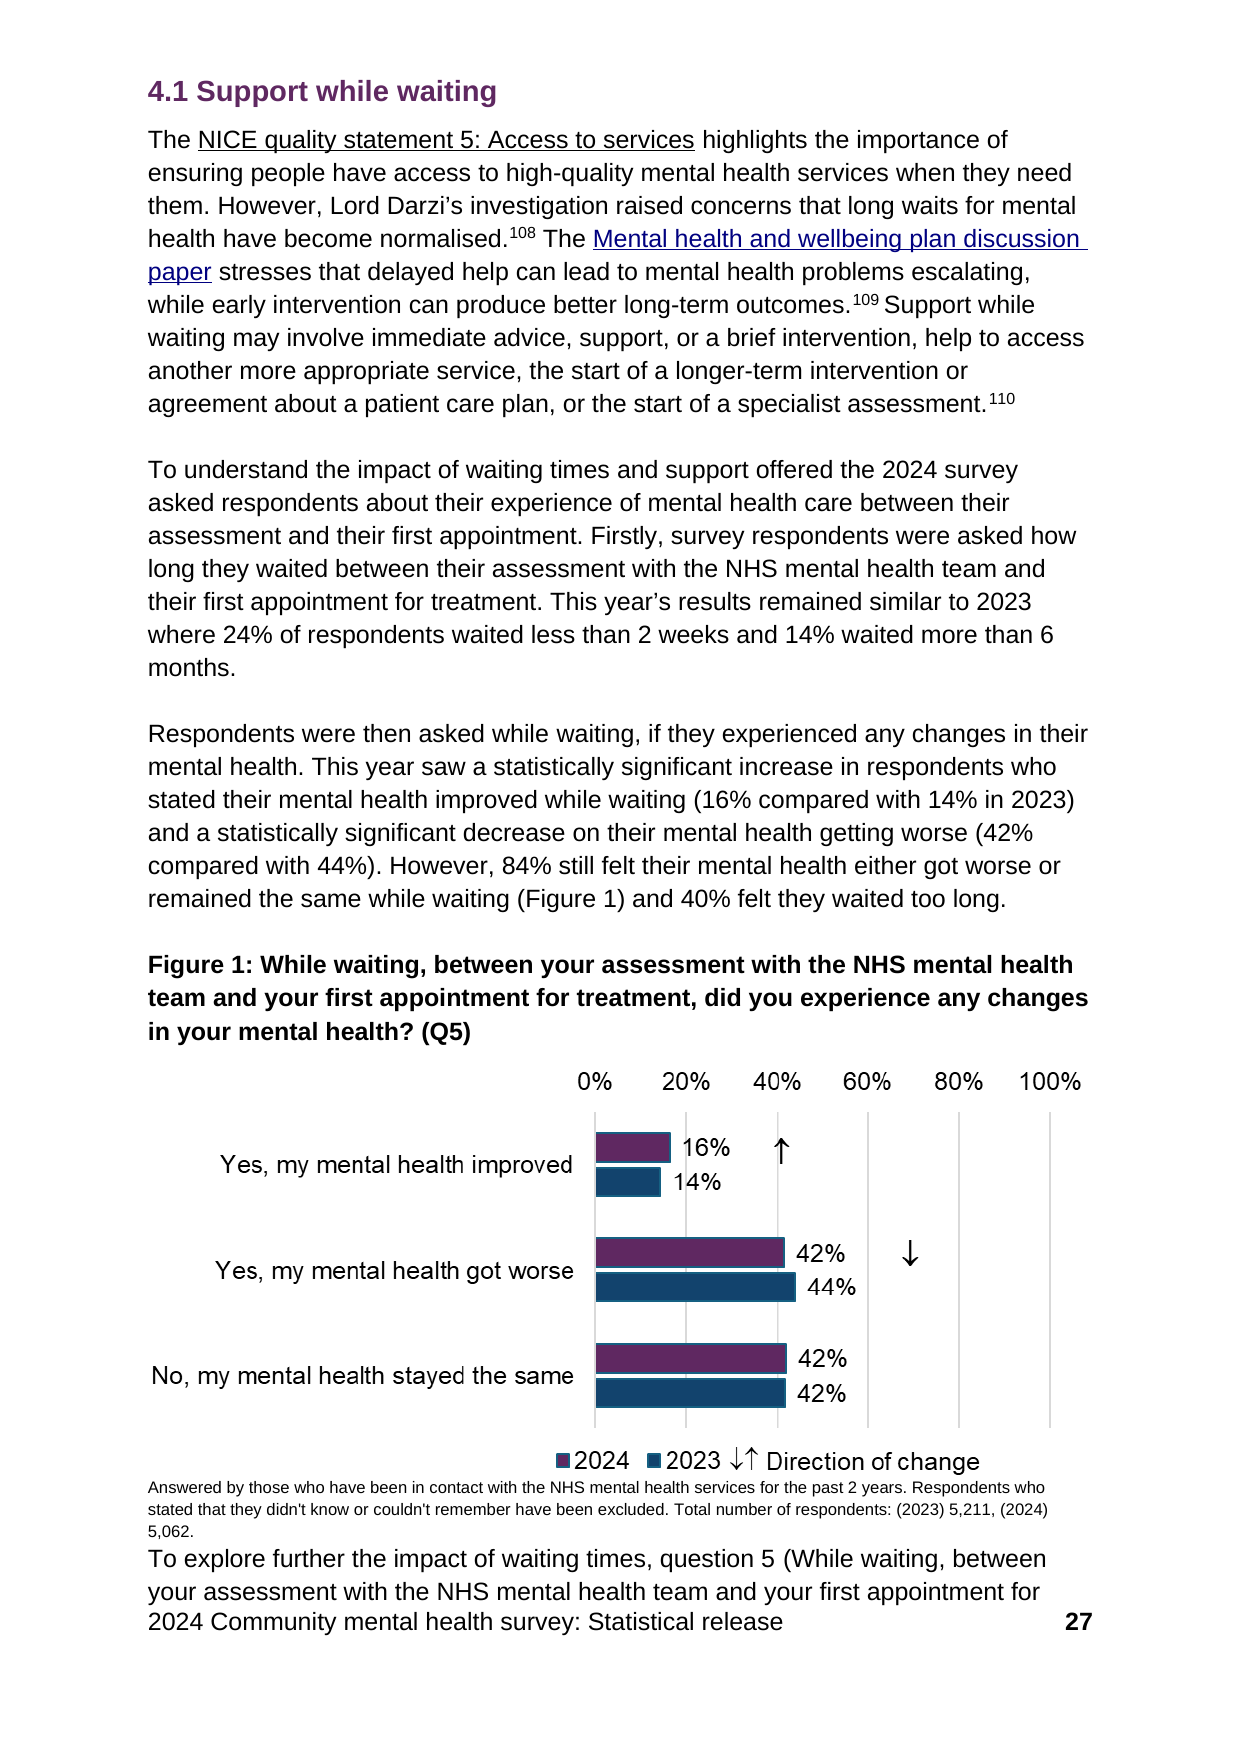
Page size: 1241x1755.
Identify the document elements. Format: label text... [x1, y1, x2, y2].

text To understand the impact of waiting times and support offered the 2024 survey asked respondents about their experience of mental health care between their assessment and their first appointment. Firstly, survey respondents were asked how long they waited between their assessment with the NHS mental health team and their first appointment for treatment. This year’s results remained similar to 2023 where 24% of respondents waited less than 2 weeks and 14% waited more than 6 months. [148, 455, 1093, 682]
text Answered by those who have been in contact with the NHS mental health services for the past 2 years. Respondents who stated that they didn't know or couldn't remember have been excluded. Total number of respondents: (2023) 5,211, (2024) 5,062. [148, 1491, 1093, 1541]
text Figure 1: While waiting, between your assessment with the NHS mental health team and your first appointment for treatment, did you experience any changes in your mental health? (Q5) [148, 950, 1093, 1045]
text Respondents were then asked while waiting, if they experienced any changes in their mental health. This year saw a statistically significant increase in respondents who stated their mental health improved while waiting (16% compared with 14% in 2023) and a statistically significant decrease on their mental health getting worse (42% compared with 44%). However, 84% still felt their mental health either got worse or remained the same while waiting (Figure 1) and 40% felt they waited too long. [148, 719, 1093, 913]
text The NICE quality statement 5: Access to services highlights the importance of ensuring people have access to high-quality mental health services when they need them. However, Lord Darzi’s investigation raised concerns that long waits for mental health have become normalised. The Mental health and wellbeing plan discussion paper stresses that delayed help can lead to mental health problems escalating, while early intervention can produce better long-term outcomes. Support while waiting may involve immediate advice, support, or a brief intervention, help to access another more appropriate service, the start of a longer-term intervention or agreement about a patient care plan, or the start of a specialist assessment. [148, 125, 1093, 418]
text To explore further the impact of waiting times, question 5 (While waiting, between your assessment with the NHS mental health team and your first appointment for [148, 1544, 1093, 1606]
subtitle 4.1 Support while waiting [148, 74, 1093, 107]
text Answered by those who have been in contact with the NHS mental health services for the past 2 years. Respondents who stated that they didn't know or couldn't remember have been excluded. Total number of respondents: (2023) 5,211, (2024) 5,062. [148, 1049, 1093, 1066]
